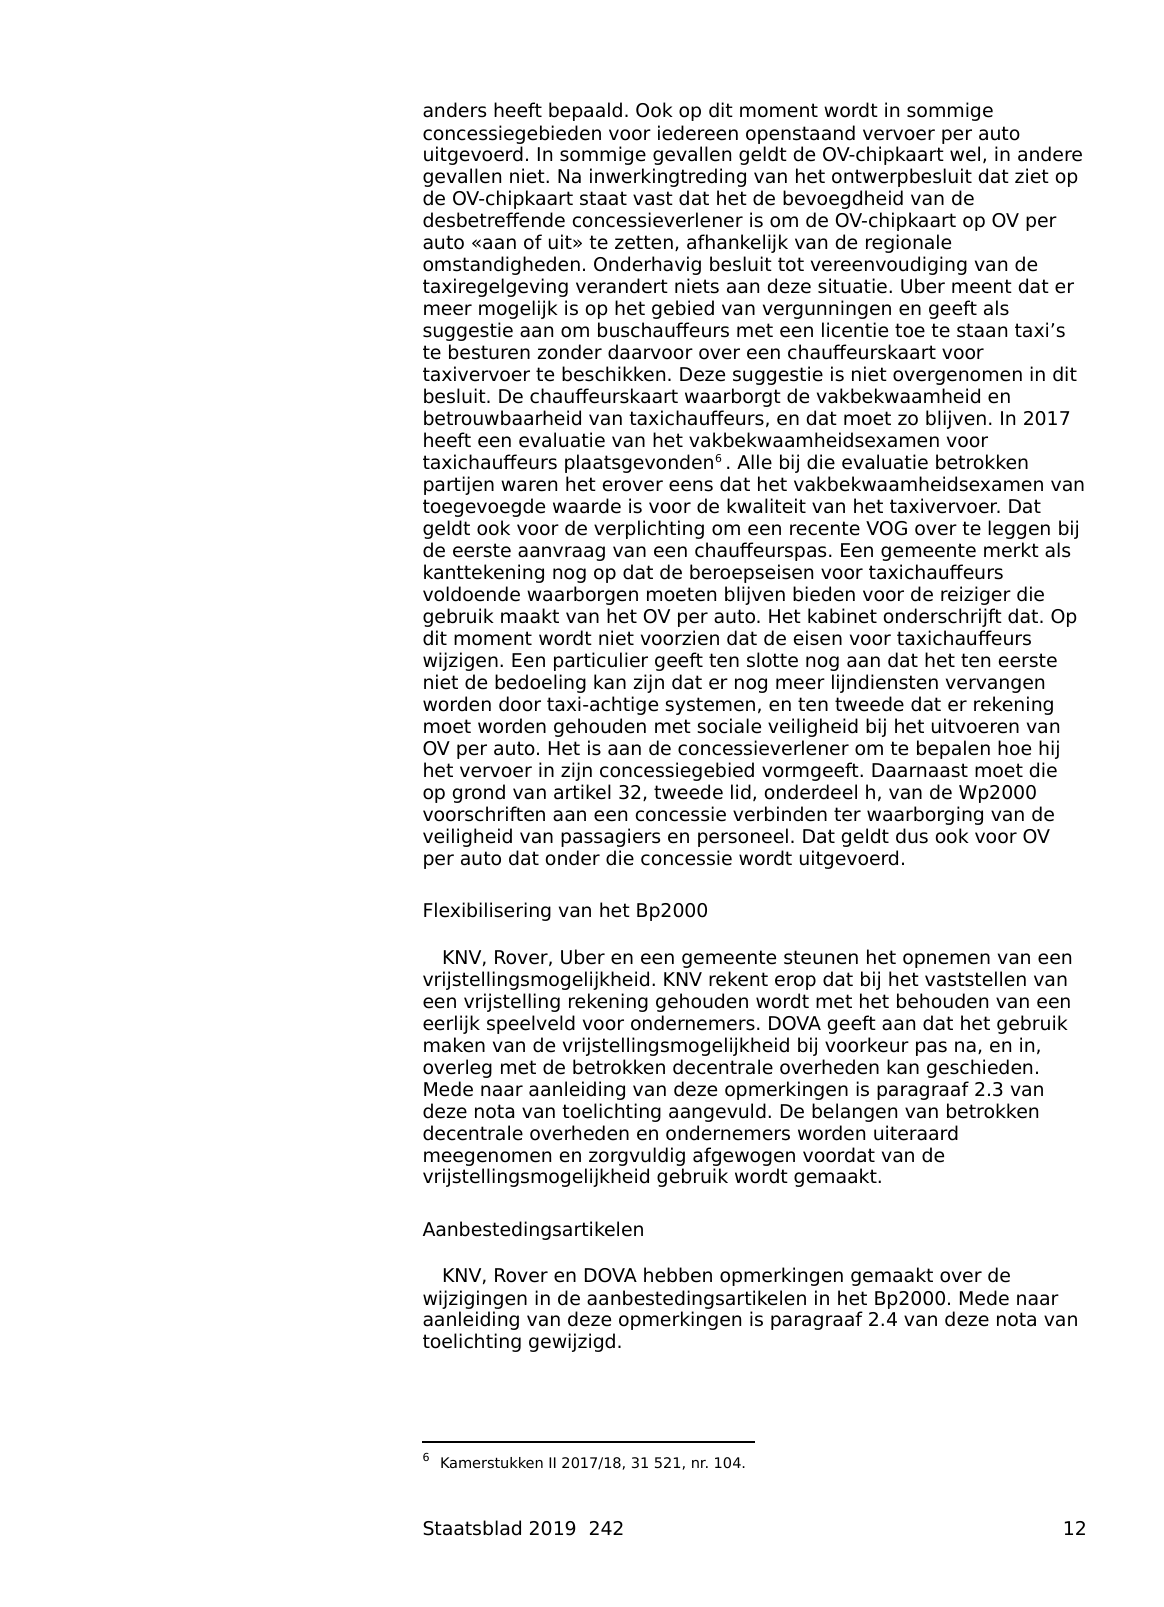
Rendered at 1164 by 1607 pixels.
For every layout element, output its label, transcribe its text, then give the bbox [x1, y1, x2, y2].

subtitle Flexibilisering van het Bp2000 [422, 900, 1087, 922]
text KNV, Rover en DOVA hebben opmerkingen gemaakt over de wijzigingen in de aanbestedingsartikelen in het Bp2000. Mede naar aanleiding van deze opmerkingen is paragraaf 2.4 van deze nota van toelichting gewijzigd. [422, 1265, 1087, 1353]
text KNV, Rover, Uber en een gemeente steunen het opnemen van een vrijstellingsmogelijkheid. KNV rekent erop dat bij het vaststellen van een vrijstelling rekening gehouden wordt met het behouden van een eerlijk speelveld voor ondernemers. DOVA geeft aan dat het gebruik maken van de vrijstellingsmogelijkheid bij voorkeur pas na, en in, overleg met de betrokken decentrale overheden kan geschieden. Mede naar aanleiding van deze opmerkingen is paragraaf 2.3 van deze nota van toelichting aangevuld. De belangen van betrokken decentrale overheden en ondernemers worden uiteraard meegenomen en zorgvuldig afgewogen voordat van de vrijstellingsmogelijkheid gebruik wordt gemaakt. [422, 947, 1087, 1188]
text Kamerstukken II 2017/18, 31 521, nr. 104. [422, 1451, 1087, 1473]
subtitle Aanbestedingsartikelen [422, 1218, 1087, 1240]
text anders heeft bepaald. Ook op dit moment wordt in sommige concessiegebieden voor iedereen openstaand vervoer per auto uitgevoerd. In sommige gevallen geldt de OV-chipkaart wel, in andere gevallen niet. Na inwerkingtreding van het ontwerpbesluit dat ziet op de OV-chipkaart staat vast dat het de bevoegdheid van de desbetreffende concessieverlener is om de OV-chipkaart op OV per auto «aan of uit» te zetten, afhankelijk van de regionale omstandigheden. Onderhavig besluit tot vereenvoudiging van de taxiregelgeving verandert niets aan deze situatie. Uber meent dat er meer mogelijk is op het gebied van vergunningen en geeft als suggestie aan om buschauffeurs met een licentie toe te staan taxi’s te besturen zonder daarvoor over een chauffeurskaart voor taxivervoer te beschikken. Deze suggestie is niet overgenomen in dit besluit. De chauffeurskaart waarborgt de vakbekwaamheid en betrouwbaarheid van taxichauffeurs, en dat moet zo blijven. In 2017 heeft een evaluatie van het vakbekwaamheidsexamen voor taxichauffeurs plaatsgevonden. Alle bij die evaluatie betrokken partijen waren het erover eens dat het vakbekwaamheidsexamen van toegevoegde waarde is voor de kwaliteit van het taxivervoer. Dat geldt ook voor de verplichting om een recente VOG over te leggen bij de eerste aanvraag van een chauffeurspas. Een gemeente merkt als kanttekening nog op dat de beroepseisen voor taxichauffeurs voldoende waarborgen moeten blijven bieden voor de reiziger die gebruik maakt van het OV per auto. Het kabinet onderschrijft dat. Op dit moment wordt niet voorzien dat de eisen voor taxichauffeurs wijzigen. Een particulier geeft ten slotte nog aan dat het ten eerste niet de bedoeling kan zijn dat er nog meer lijndiensten vervangen worden door taxi-achtige systemen, en ten tweede dat er rekening moet worden gehouden met sociale veiligheid bij het uitvoeren van OV per auto. Het is aan de concessieverlener om te bepalen hoe hij het vervoer in zijn concessiegebied vormgeeft. Daarnaast moet die op grond van artikel 32, tweede lid, onderdeel h, van de Wp2000 voorschriften aan een concessie verbinden ter waarborging van de veiligheid van passagiers en personeel. Dat geldt dus ook voor OV per auto dat onder die concessie wordt uitgevoerd. [422, 100, 1087, 870]
